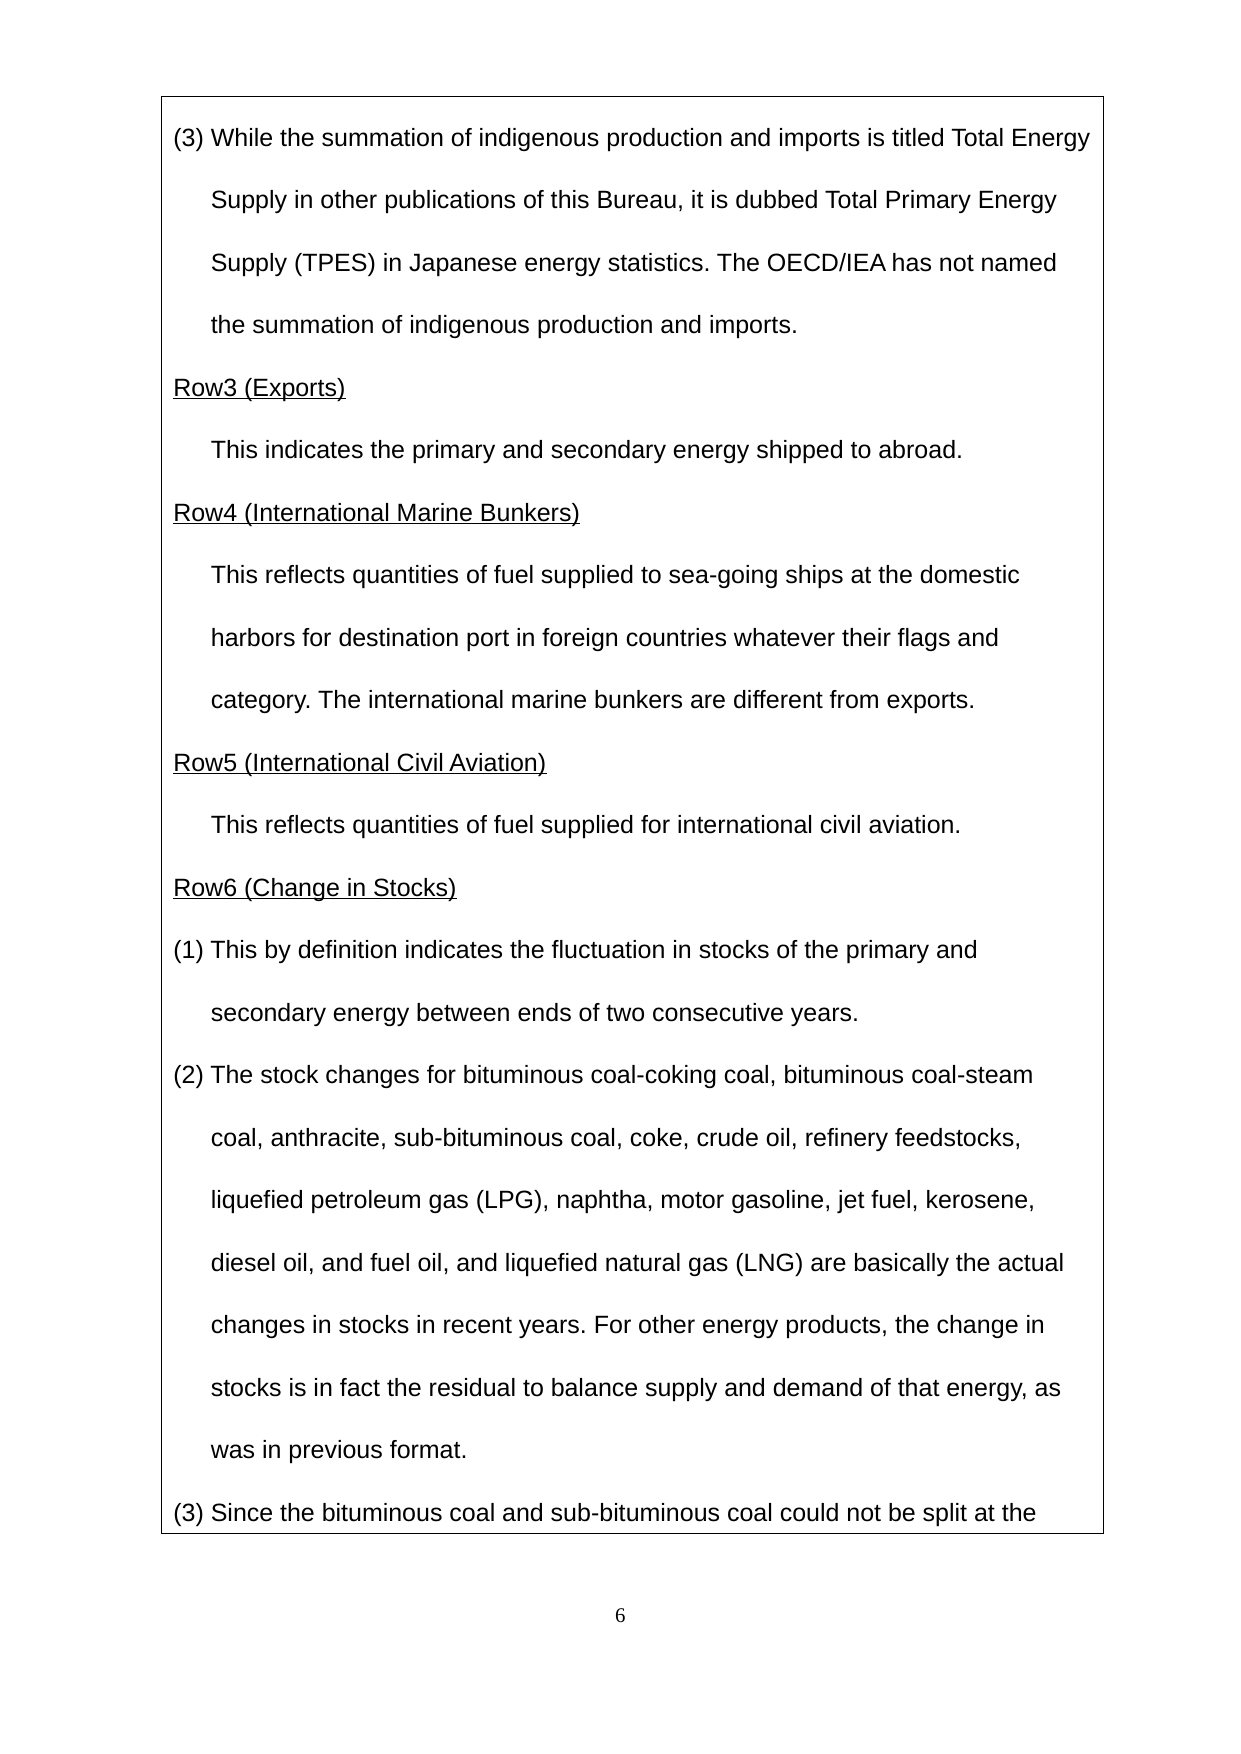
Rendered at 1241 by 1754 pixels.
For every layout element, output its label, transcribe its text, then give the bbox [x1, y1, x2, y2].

table_cell (3) While the summation of indigenous production and imports is titled Total Energy Supply in other publications of this Bureau, it is dubbed Total Primary Energy Supply (TPES) in Japanese energy statistics. The OECD/IEA has not named the summation of indigenous production and imports. Row3 (Exports) This indicates the primary and secondary energy shipped to abroad. Row4 (International Marine Bunkers) This reflects quantities of fuel supplied to sea-going ships at the domestic harbors for destination port in foreign countries whatever their flags and category. The international marine bunkers are different from exports. Row5 (International Civil Aviation) This reflects quantities of fuel supplied for international civil aviation. Row6 (Change in Stocks) (1) This by definition indicates the fluctuation in stocks of the primary and secondary energy between ends of two consecutive years. (2) The stock changes for bituminous coal-coking coal, bituminous coal-steam coal, anthracite, sub-bituminous coal, coke, crude oil, refinery feedstocks, liquefied petroleum gas (LPG), naphtha, motor gasoline, jet fuel, kerosene, diesel oil, and fuel oil, and liquefied natural gas (LNG) are basically the actual changes in stocks in recent years. For other energy products, the change in stocks is in fact the residual to balance supply and demand of that energy, as was in previous format. (3) Since the bituminous coal and sub-bituminous coal could not be split at the [162, 97, 1103, 1533]
